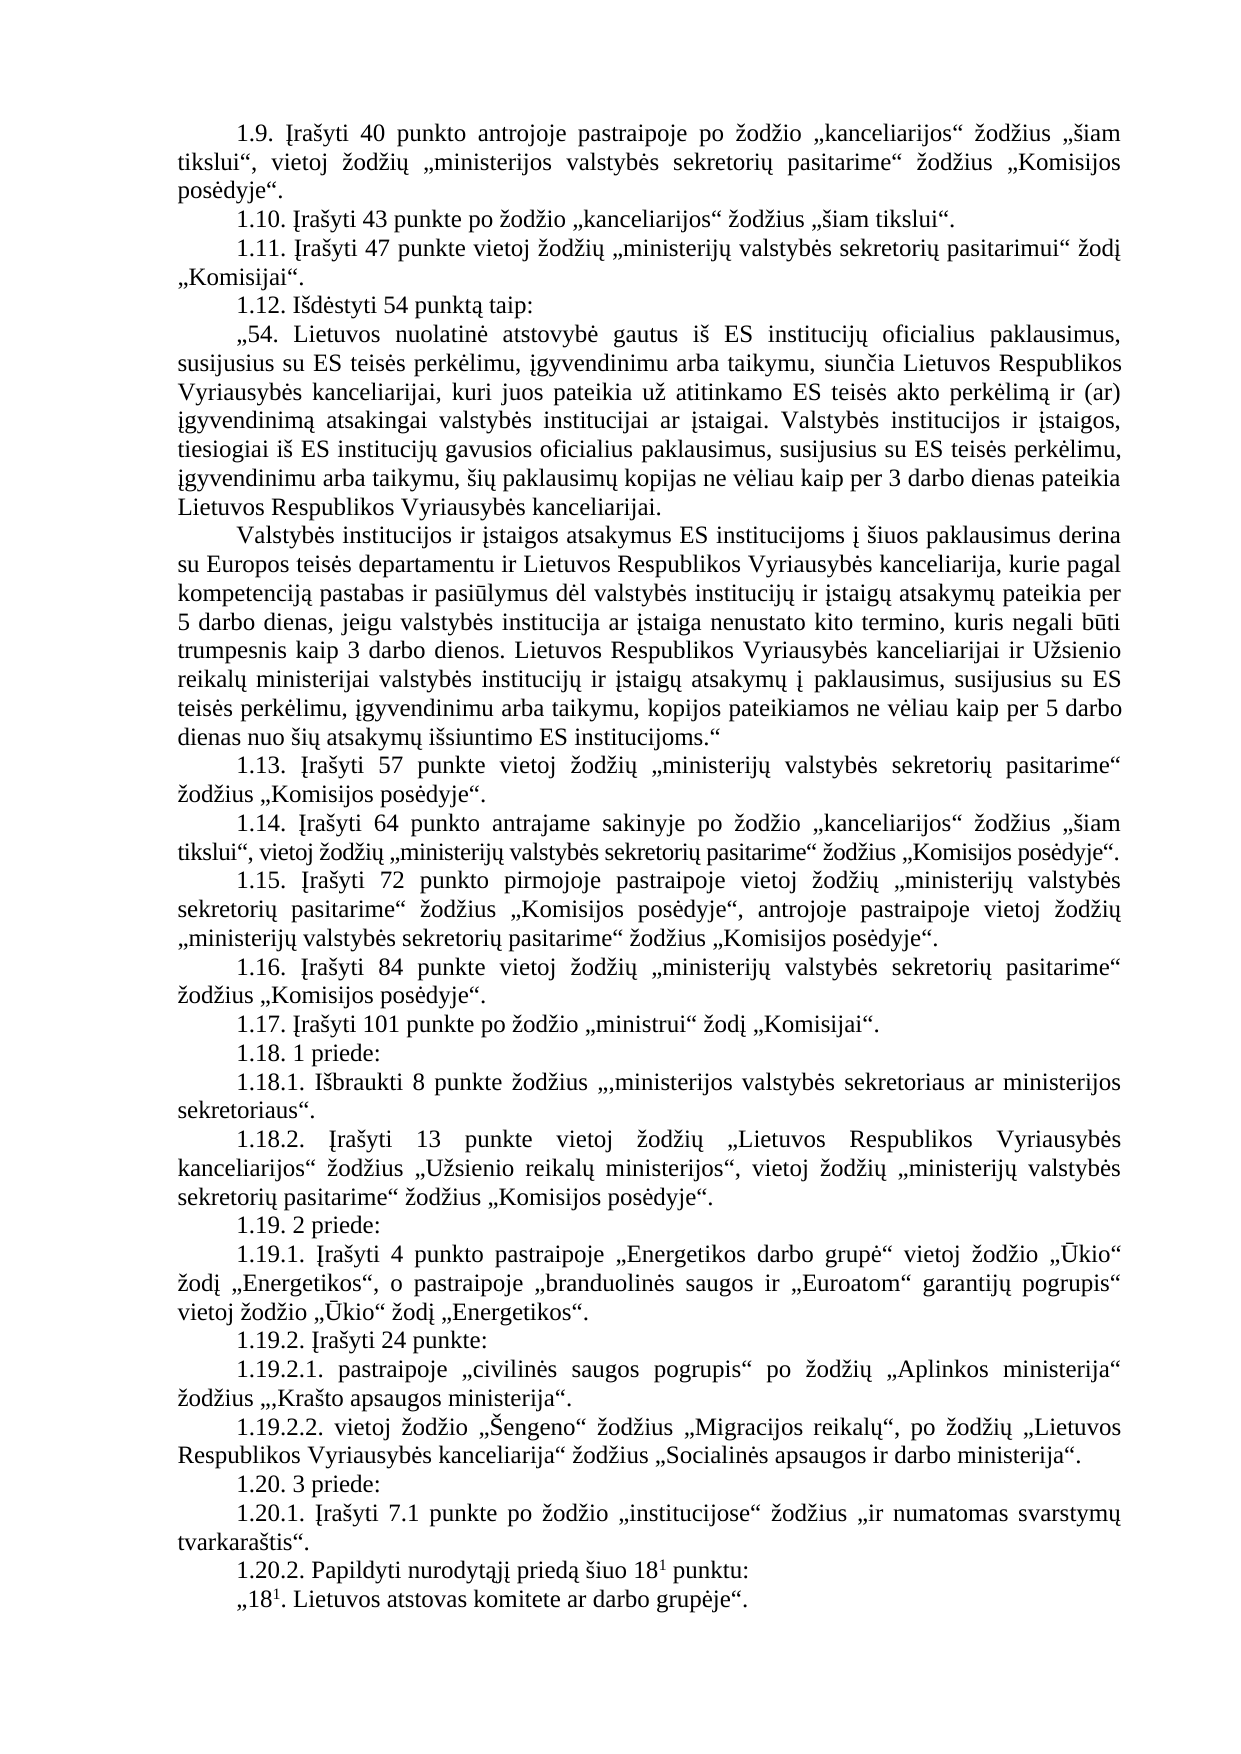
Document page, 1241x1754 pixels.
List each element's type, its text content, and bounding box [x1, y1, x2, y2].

text 1.18.2. Įrašyti 13 punkte vietoj žodžių „Lietuvos Respublikos Vyriausybės kanceliarijos“ žodžius „Užsienio reikalų ministerijos“, vietoj žodžių „ministerijų valstybės sekretorių pasitarime“ žodžius „Komisijos posėdyje“. [177, 1124, 1122, 1211]
text Valstybės institucijos ir įstaigos atsakymus ES institucijoms į šiuos paklausimus derina su Europos teisės departamentu ir Lietuvos Respublikos Vyriausybės kanceliarija, kurie pagal kompetenciją pastabas ir pasiūlymus dėl valstybės institucijų ir įstaigų atsakymų pateikia per 5 darbo dienas, jeigu valstybės institucija ar įstaiga nenustato kito termino, kuris negali būti trumpesnis kaip 3 darbo dienos. Lietuvos Respublikos Vyriausybės kanceliarijai ir Užsienio reikalų ministerijai valstybės institucijų ir įstaigų atsakymų į paklausimus, susijusius su ES teisės perkėlimu, įgyvendinimu arba taikymu, kopijos pateikiamos ne vėliau kaip per 5 darbo dienas nuo šių atsakymų išsiuntimo ES institucijoms.“ [177, 521, 1122, 751]
text 1.20.1. Įrašyti 7.1 punkte po žodžio „institucijose“ žodžius „ir numatomas svarstymų tvarkaraštis“. [177, 1498, 1122, 1556]
text „54. Lietuvos nuolatinė atstovybė gautus iš ES institucijų oficialius paklausimus, susijusius su ES teisės perkėlimu, įgyvendinimu arba taikymu, siunčia Lietuvos Respublikos Vyriausybės kanceliarijai, kuri juos pateikia už atitinkamo ES teisės akto perkėlimą ir (ar) įgyvendinimą atsakingai valstybės institucijai ar įstaigai. Valstybės institucijos ir įstaigos, tiesiogiai iš ES institucijų gavusios oficialius paklausimus, susijusius su ES teisės perkėlimu, įgyvendinimu arba taikymu, šių paklausimų kopijas ne vėliau kaip per 3 darbo dienas pateikia Lietuvos Respublikos Vyriausybės kanceliarijai. [177, 319, 1122, 521]
text 1.18.1. Išbraukti 8 punkte žodžius „,ministerijos valstybės sekretoriaus ar ministerijos sekretoriaus“. [177, 1067, 1122, 1124]
text 1.16. Įrašyti 84 punkte vietoj žodžių „ministerijų valstybės sekretorių pasitarime“ žodžius „Komisijos posėdyje“. [177, 952, 1122, 1009]
text 1.14. Įrašyti 64 punkto antrajame sakinyje po žodžio „kanceliarijos“ žodžius „šiam tikslui“, vietoj žodžių „ministerijų valstybės sekretorių pasitarime“ žodžius „Komisijos posėdyje“. [177, 808, 1122, 866]
text 1.20.2. Papildyti nurodytąjį priedą šiuo 181 punktu: [177, 1556, 1122, 1584]
text 1.19.1. Įrašyti 4 punkto pastraipoje „Energetikos darbo grupė“ vietoj žodžio „Ūkio“ žodį „Energetikos“, o pastraipoje „branduolinės saugos ir „Euroatom“ garantijų pogrupis“ vietoj žodžio „Ūkio“ žodį „Energetikos“. [177, 1239, 1122, 1326]
text 1.11. Įrašyti 47 punkte vietoj žodžių „ministerijų valstybės sekretorių pasitarimui“ žodį „Komisijai“. [177, 233, 1122, 291]
text 1.19.2.2. vietoj žodžio „Šengeno“ žodžius „Migracijos reikalų“, po žodžių „Lietuvos Respublikos Vyriausybės kanceliarija“ žodžius „Socialinės apsaugos ir darbo ministerija“. [177, 1412, 1122, 1469]
text 1.19. 2 priede: [177, 1211, 1122, 1239]
text 1.10. Įrašyti 43 punkte po žodžio „kanceliarijos“ žodžius „šiam tikslui“. [177, 204, 1122, 233]
text 1.19.2. Įrašyti 24 punkte: [177, 1326, 1122, 1354]
text 1.20. 3 priede: [177, 1469, 1122, 1498]
text 1.15. Įrašyti 72 punkto pirmojoje pastraipoje vietoj žodžių „ministerijų valstybės sekretorių pasitarime“ žodžius „Komisijos posėdyje“, antrojoje pastraipoje vietoj žodžių „ministerijų valstybės sekretorių pasitarime“ žodžius „Komisijos posėdyje“. [177, 866, 1122, 952]
text 1.18. 1 priede: [177, 1038, 1122, 1067]
text 1.19.2.1. pastraipoje „civilinės saugos pogrupis“ po žodžių „Aplinkos ministerija“ žodžius „,Krašto apsaugos ministerija“. [177, 1354, 1122, 1412]
text 1.12. Išdėstyti 54 punktą taip: [177, 291, 1122, 319]
text 1.13. Įrašyti 57 punkte vietoj žodžių „ministerijų valstybės sekretorių pasitarime“ žodžius „Komisijos posėdyje“. [177, 751, 1122, 808]
text 1.17. Įrašyti 101 punkte po žodžio „ministrui“ žodį „Komisijai“. [177, 1009, 1122, 1038]
text 1.9. Įrašyti 40 punkto antrojoje pastraipoje po žodžio „kanceliarijos“ žodžius „šiam tikslui“, vietoj žodžių „ministerijos valstybės sekretorių pasitarime“ žodžius „Komisijos posėdyje“. [177, 118, 1122, 204]
text „181. Lietuvos atstovas komitete ar darbo grupėje“. [177, 1584, 1122, 1613]
